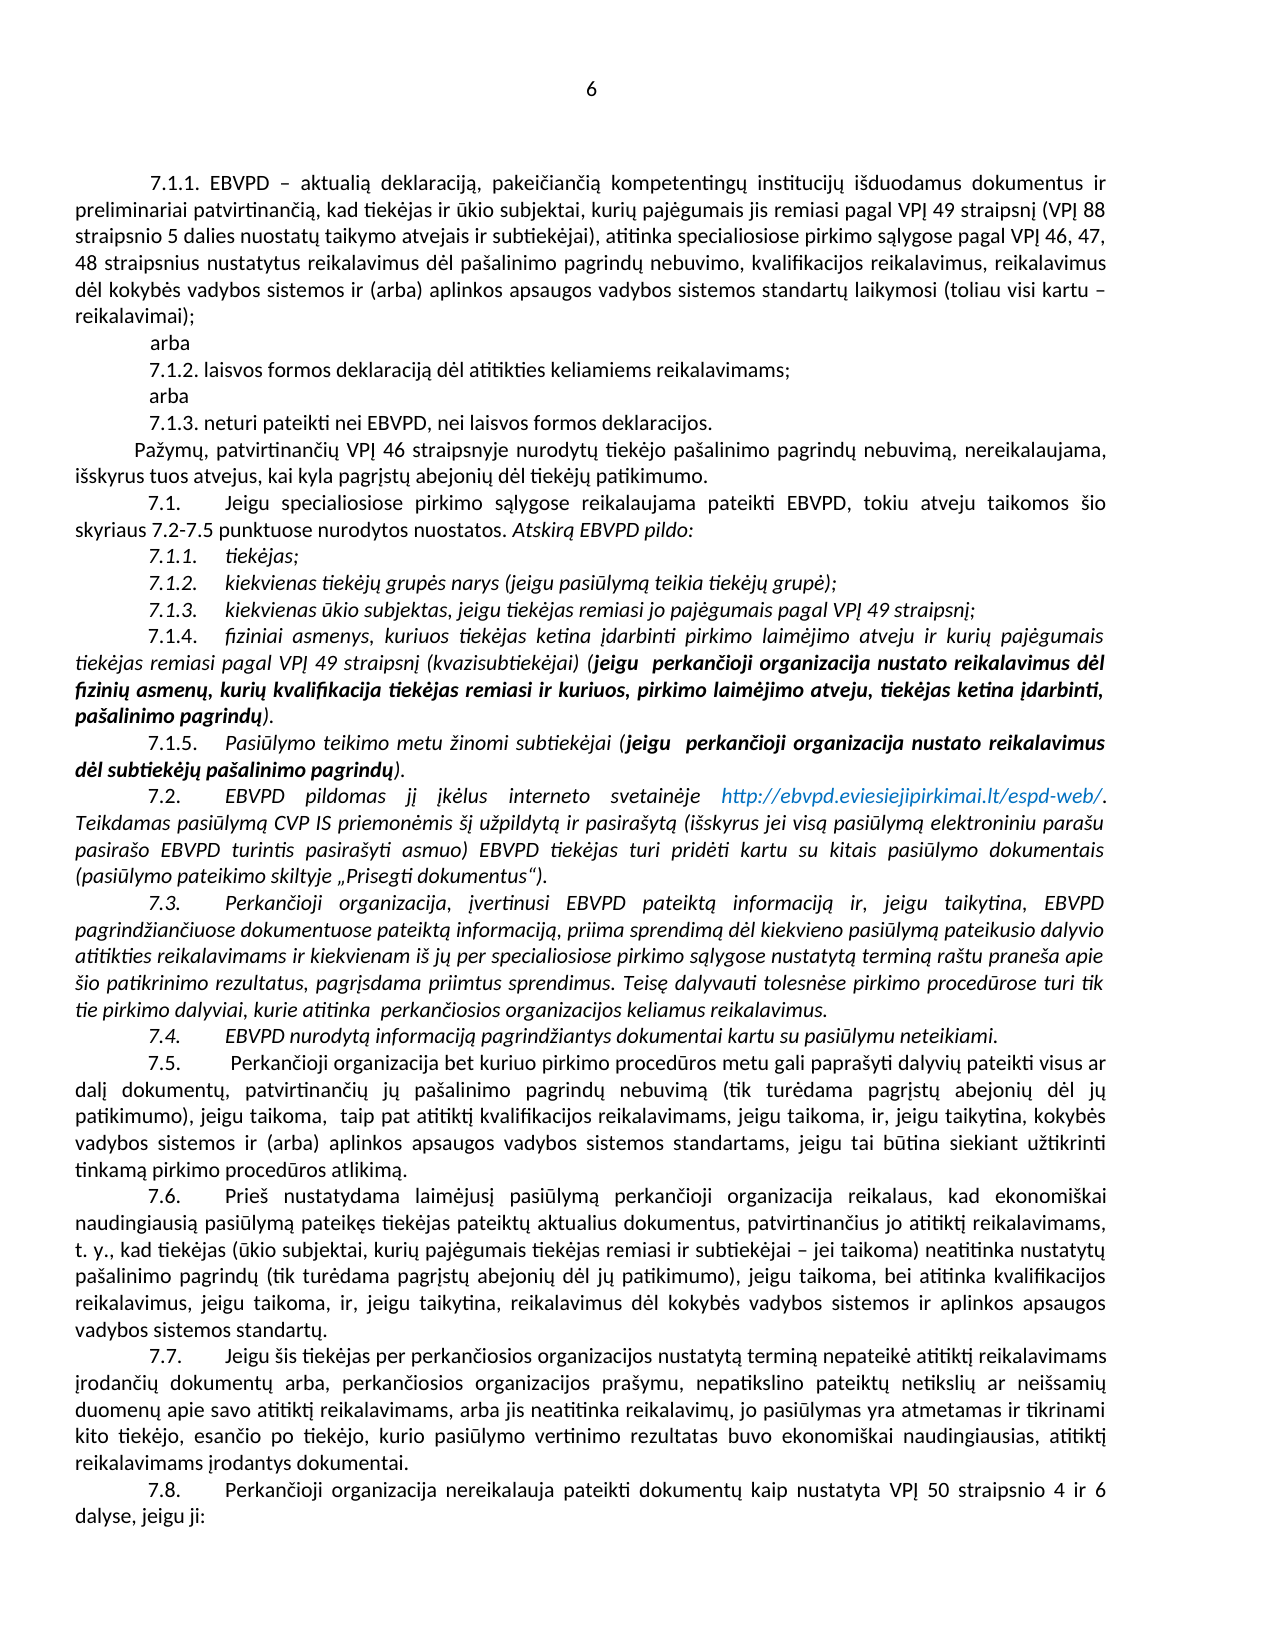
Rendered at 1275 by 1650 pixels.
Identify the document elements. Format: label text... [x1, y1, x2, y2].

list Prieš nustatydama laimėjusį pasiūlymą perkančioji organizacija reikalaus, kad ekonomiškai naudingiausią pasiūlymą pateikęs tiekėjas pateiktų aktualius dokumentus, patvirtinančius jo atitiktį reikalavimams, t. y., kad tiekėjas (ūkio subjektai, kurių pajėgumais tiekėjas remiasi ir subtiekėjai – jei taikoma) neatitinka nustatytų pašalinimo pagrindų (tik turėdama pagrįstų abejonių dėl jų patikimumo), jeigu taikoma, bei atitinka kvalifikacijos reikalavimus, jeigu taikoma, ir, jeigu taikytina, reikalavimus dėl kokybės vadybos sistemos ir aplinkos apsaugos vadybos sistemos standartų. [75, 1183, 1107, 1343]
list arba [75, 329, 1107, 356]
list Pažymų, patvirtinančių VPĮ 46 straipsnyje nurodytų tiekėjo pašalinimo pagrindų nebuvimą, nereikalaujama, išskyrus tuos atvejus, kai kyla pagrįstų abejonių dėl tiekėjų patikimumo. [75, 436, 1107, 489]
list Perkančioji organizacija bet kuriuo pirkimo procedūros metu gali paprašyti dalyvių pateikti visus ar dalį dokumentų, patvirtinančių jų pašalinimo pagrindų nebuvimą (tik turėdama pagrįstų abejonių dėl jų patikimumo), jeigu taikoma, taip pat atitiktį kvalifikacijos reikalavimams, jeigu taikoma, ir, jeigu taikytina, kokybės vadybos sistemos ir (arba) aplinkos apsaugos vadybos sistemos standartams, jeigu tai būtina siekiant užtikrinti tinkamą pirkimo procedūros atlikimą. [75, 1049, 1107, 1183]
list Perkančioji organizacija nereikalauja pateikti dokumentų kaip nustatyta VPĮ 50 straipsnio 4 ir 6 dalyse, jeigu ji: [75, 1476, 1107, 1529]
list Pasiūlymo teikimo metu žinomi subtiekėjai (jeigu perkančioji organizacija nustato reikalavimus dėl subtiekėjų pašalinimo pagrindų). [75, 729, 1107, 783]
list fiziniai asmenys, kuriuos tiekėjas ketina įdarbinti pirkimo laimėjimo atveju ir kurių pajėgumais tiekėjas remiasi pagal VPĮ 49 straipsnį (kvazisubtiekėjai) (jeigu perkančioji organizacija nustato reikalavimus dėl fizinių asmenų, kurių kvalifikacija tiekėjas remiasi ir kuriuos, pirkimo laimėjimo atveju, tiekėjas ketina įdarbinti, pašalinimo pagrindų). [75, 623, 1107, 729]
list kiekvienas tiekėjų grupės narys (jeigu pasiūlymą teikia tiekėjų grupė); [75, 569, 1107, 596]
list Perkančioji organizacija, įvertinusi EBVPD pateiktą informaciją ir, jeigu taikytina, EBVPD pagrindžiančiuose dokumentuose pateiktą informaciją, priima sprendimą dėl kiekvieno pasiūlymą pateikusio dalyvio atitikties reikalavimams ir kiekvienam iš jų per specialiosiose pirkimo sąlygose nustatytą terminą raštu praneša apie šio patikrinimo rezultatus, pagrįsdama priimtus sprendimus. Teisę dalyvauti tolesnėse pirkimo procedūrose turi tik tie pirkimo dalyviai, kurie atitinka perkančiosios organizacijos keliamus reikalavimus. [75, 889, 1107, 1023]
list arba [75, 383, 1107, 409]
list Jeigu specialiosiose pirkimo sąlygose reikalaujama pateikti EBVPD, tokiu atveju taikomos šio skyriaus 7.2-7.5 punktuose nurodytos nuostatos. Atskirą EBVPD pildo: [75, 489, 1107, 543]
list EBVPD pildomas jį įkėlus interneto svetainėje http://ebvpd.eviesiejipirkimai.lt/espd-web/. Teikdamas pasiūlymą CVP IS priemonėmis šį užpildytą ir pasirašytą (išskyrus jei visą pasiūlymą elektroniniu parašu pasirašo EBVPD turintis pasirašyti asmuo) EBVPD tiekėjas turi pridėti kartu su kitais pasiūlymo dokumentais (pasiūlymo pateikimo skiltyje „Prisegti dokumentus“). [75, 783, 1107, 889]
list kiekvienas ūkio subjektas, jeigu tiekėjas remiasi jo pajėgumais pagal VPĮ 49 straipsnį; [75, 596, 1107, 623]
list 7.1.2. laisvos formos deklaraciją dėl atitikties keliamiems reikalavimams; [75, 356, 1107, 383]
list 7.1.3. neturi pateikti nei EBVPD, nei laisvos formos deklaracijos. [75, 409, 1107, 436]
list EBVPD nurodytą informaciją pagrindžiantys dokumentai kartu su pasiūlymu neteikiami. [75, 1023, 1107, 1049]
list tiekėjas; [75, 543, 1107, 569]
list Jeigu šis tiekėjas per perkančiosios organizacijos nustatytą terminą nepateikė atitiktį reikalavimams įrodančių dokumentų arba, perkančiosios organizacijos prašymu, nepatikslino pateiktų netikslių ar neišsamių duomenų apie savo atitiktį reikalavimams, arba jis neatitinka reikalavimų, jo pasiūlymas yra atmetamas ir tikrinami kito tiekėjo, esančio po tiekėjo, kurio pasiūlymo vertinimo rezultatas buvo ekonomiškai naudingiausias, atitiktį reikalavimams įrodantys dokumentai. [75, 1343, 1107, 1476]
list 7.1.1. EBVPD – aktualią deklaraciją, pakeičiančią kompetentingų institucijų išduodamus dokumentus ir preliminariai patvirtinančią, kad tiekėjas ir ūkio subjektai, kurių pajėgumais jis remiasi pagal VPĮ 49 straipsnį (VPĮ 88 straipsnio 5 dalies nuostatų taikymo atvejais ir subtiekėjai), atitinka specialiosiose pirkimo sąlygose pagal VPĮ 46, 47, 48 straipsnius nustatytus reikalavimus dėl pašalinimo pagrindų nebuvimo, kvalifikacijos reikalavimus, reikalavimus dėl kokybės vadybos sistemos ir (arba) aplinkos apsaugos vadybos sistemos standartų laikymosi (toliau visi kartu – reikalavimai); [75, 169, 1107, 329]
